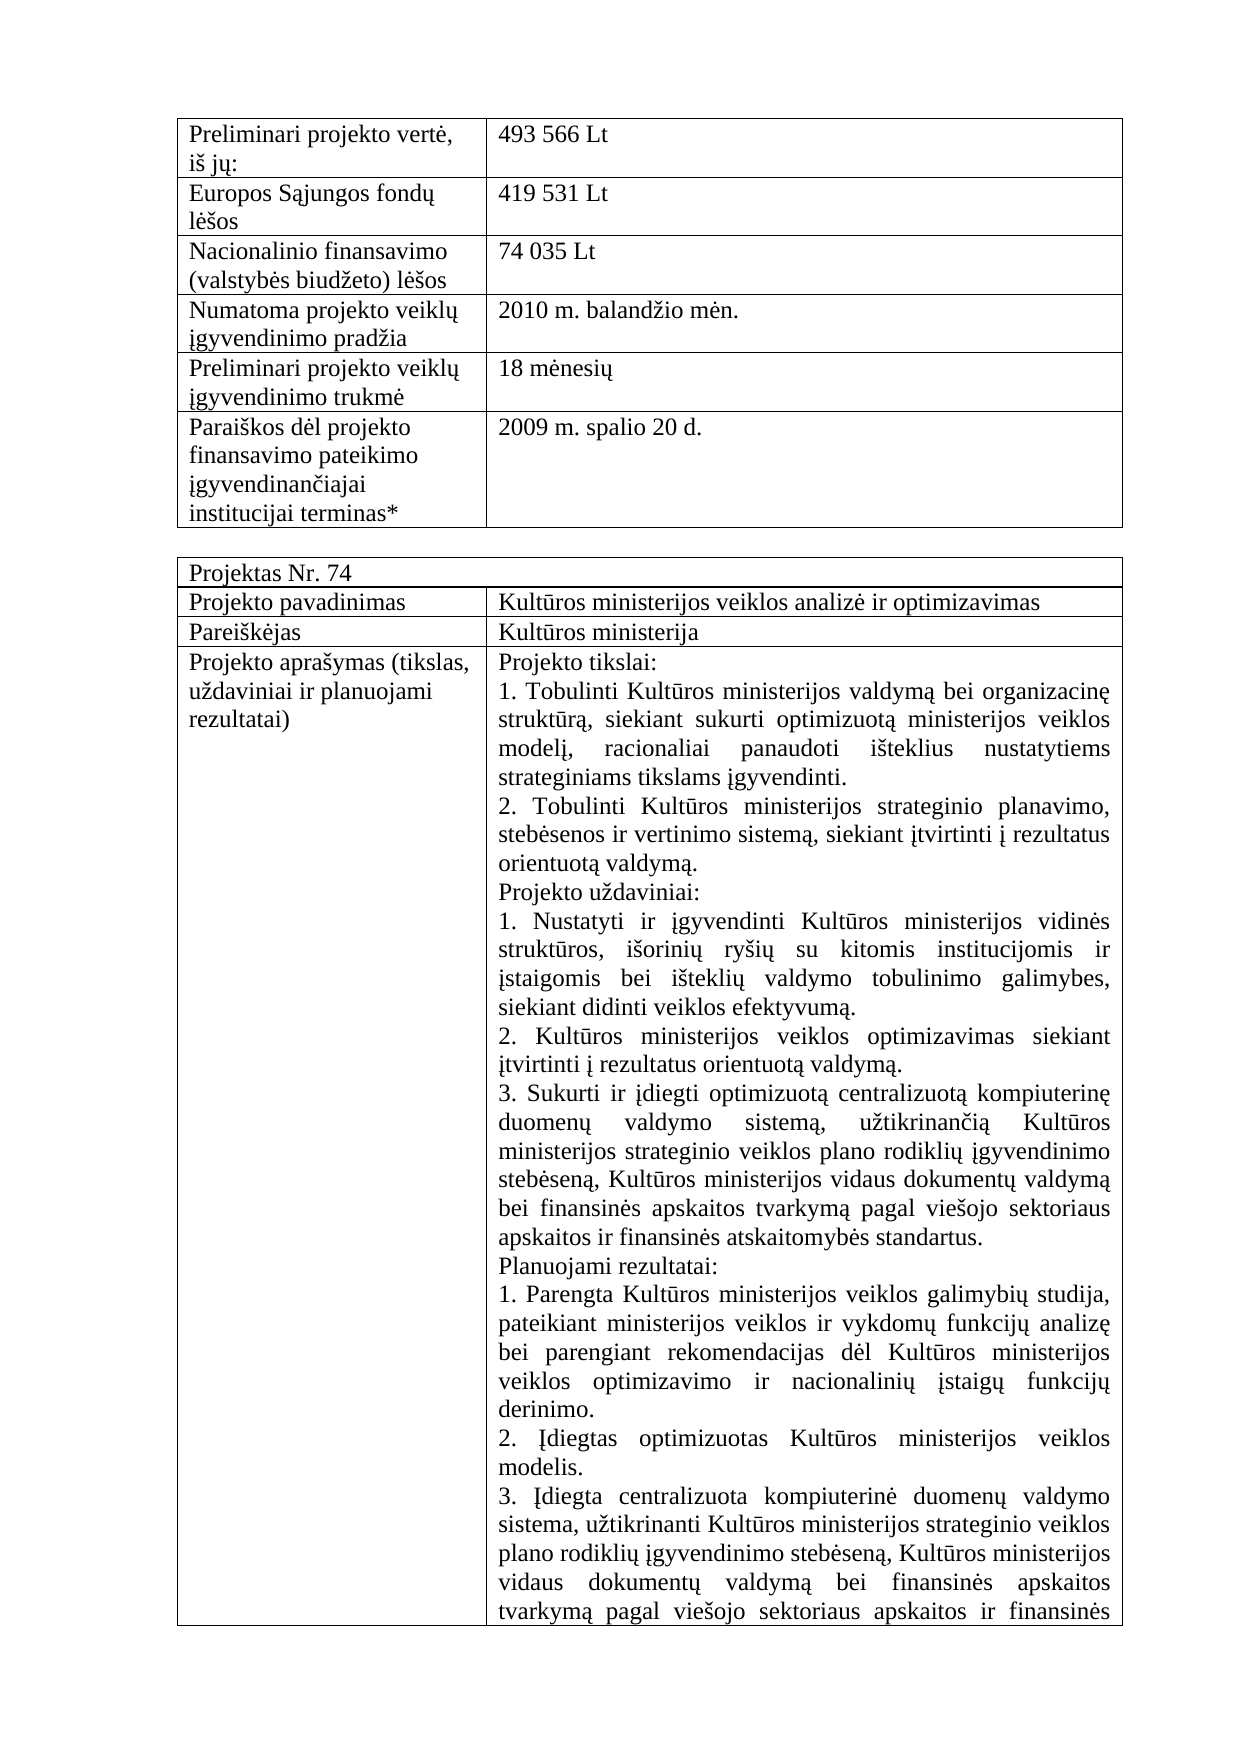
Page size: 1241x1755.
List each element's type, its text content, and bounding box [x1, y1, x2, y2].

table_cell 493 566 Lt [487, 119, 1122, 177]
table_cell Preliminari projekto vertė, iš jų: [178, 119, 486, 177]
table_cell Paraiškos dėl projekto finansavimo pateikimo įgyvendinančiajai institucijai terminas* [178, 412, 486, 527]
table_cell Projekto aprašymas (tikslas, uždaviniai ir planuojami rezultatai) [178, 647, 486, 1624]
table_cell 74 035 Lt [487, 236, 1122, 294]
table_cell 2009 m. spalio 20 d. [487, 412, 1122, 527]
table_cell Pareiškėjas [178, 617, 486, 646]
table_header Projektas Nr. 74 [178, 558, 1122, 586]
table_cell 2010 m. balandžio mėn. [487, 295, 1122, 352]
table_cell Projekto pavadinimas [178, 588, 486, 616]
table_cell Numatoma projekto veiklų įgyvendinimo pradžia [178, 295, 486, 352]
table_cell Europos Sąjungos fondų lėšos [178, 178, 486, 235]
table_cell Nacionalinio finansavimo (valstybės biudžeto) lėšos [178, 236, 486, 294]
table_cell Preliminari projekto veiklų įgyvendinimo trukmė [178, 353, 486, 411]
table_cell 419 531 Lt [487, 178, 1122, 235]
table_cell Projekto tikslai: 1. Tobulinti Kultūros ministerijos valdymą bei organizacinę struktūrą, siekiant sukurti optimizuotą ministerijos veiklos modelį, racionaliai panaudoti išteklius nustatytiems strateginiams tikslams įgyvendinti. 2. Tobulinti Kultūros ministerijos strateginio planavimo, stebėsenos ir vertinimo sistemą, siekiant įtvirtinti į rezultatus orientuotą valdymą. Projekto uždaviniai: 1. Nustatyti ir įgyvendinti Kultūros ministerijos vidinės struktūros, išorinių ryšių su kitomis institucijomis ir įstaigomis bei išteklių valdymo tobulinimo galimybes, siekiant didinti veiklos efektyvumą. 2. Kultūros ministerijos veiklos optimizavimas siekiant įtvirtinti į rezultatus orientuotą valdymą. 3. Sukurti ir įdiegti optimizuotą centralizuotą kompiuterinę duomenų valdymo sistemą, užtikrinančią Kultūros ministerijos strateginio veiklos plano rodiklių įgyvendinimo stebėseną, Kultūros ministerijos vidaus dokumentų valdymą bei finansinės apskaitos tvarkymą pagal viešojo sektoriaus apskaitos ir finansinės atskaitomybės standartus. Planuojami rezultatai: 1. Parengta Kultūros ministerijos veiklos galimybių studija, pateikiant ministerijos veiklos ir vykdomų funkcijų analizę bei parengiant rekomendacijas dėl Kultūros ministerijos veiklos optimizavimo ir nacionalinių įstaigų funkcijų derinimo. 2. Įdiegtas optimizuotas Kultūros ministerijos veiklos modelis. 3. Įdiegta centralizuota kompiuterinė duomenų valdymo sistema, užtikrinanti Kultūros ministerijos strateginio veiklos plano rodiklių įgyvendinimo stebėseną, Kultūros ministerijos vidaus dokumentų valdymą bei finansinės apskaitos tvarkymą pagal viešojo sektoriaus apskaitos ir finansinės [487, 647, 1122, 1624]
table_cell 18 mėnesių [487, 353, 1122, 411]
table_cell Kultūros ministerija [487, 617, 1122, 646]
table_cell Kultūros ministerijos veiklos analizė ir optimizavimas [487, 588, 1122, 616]
